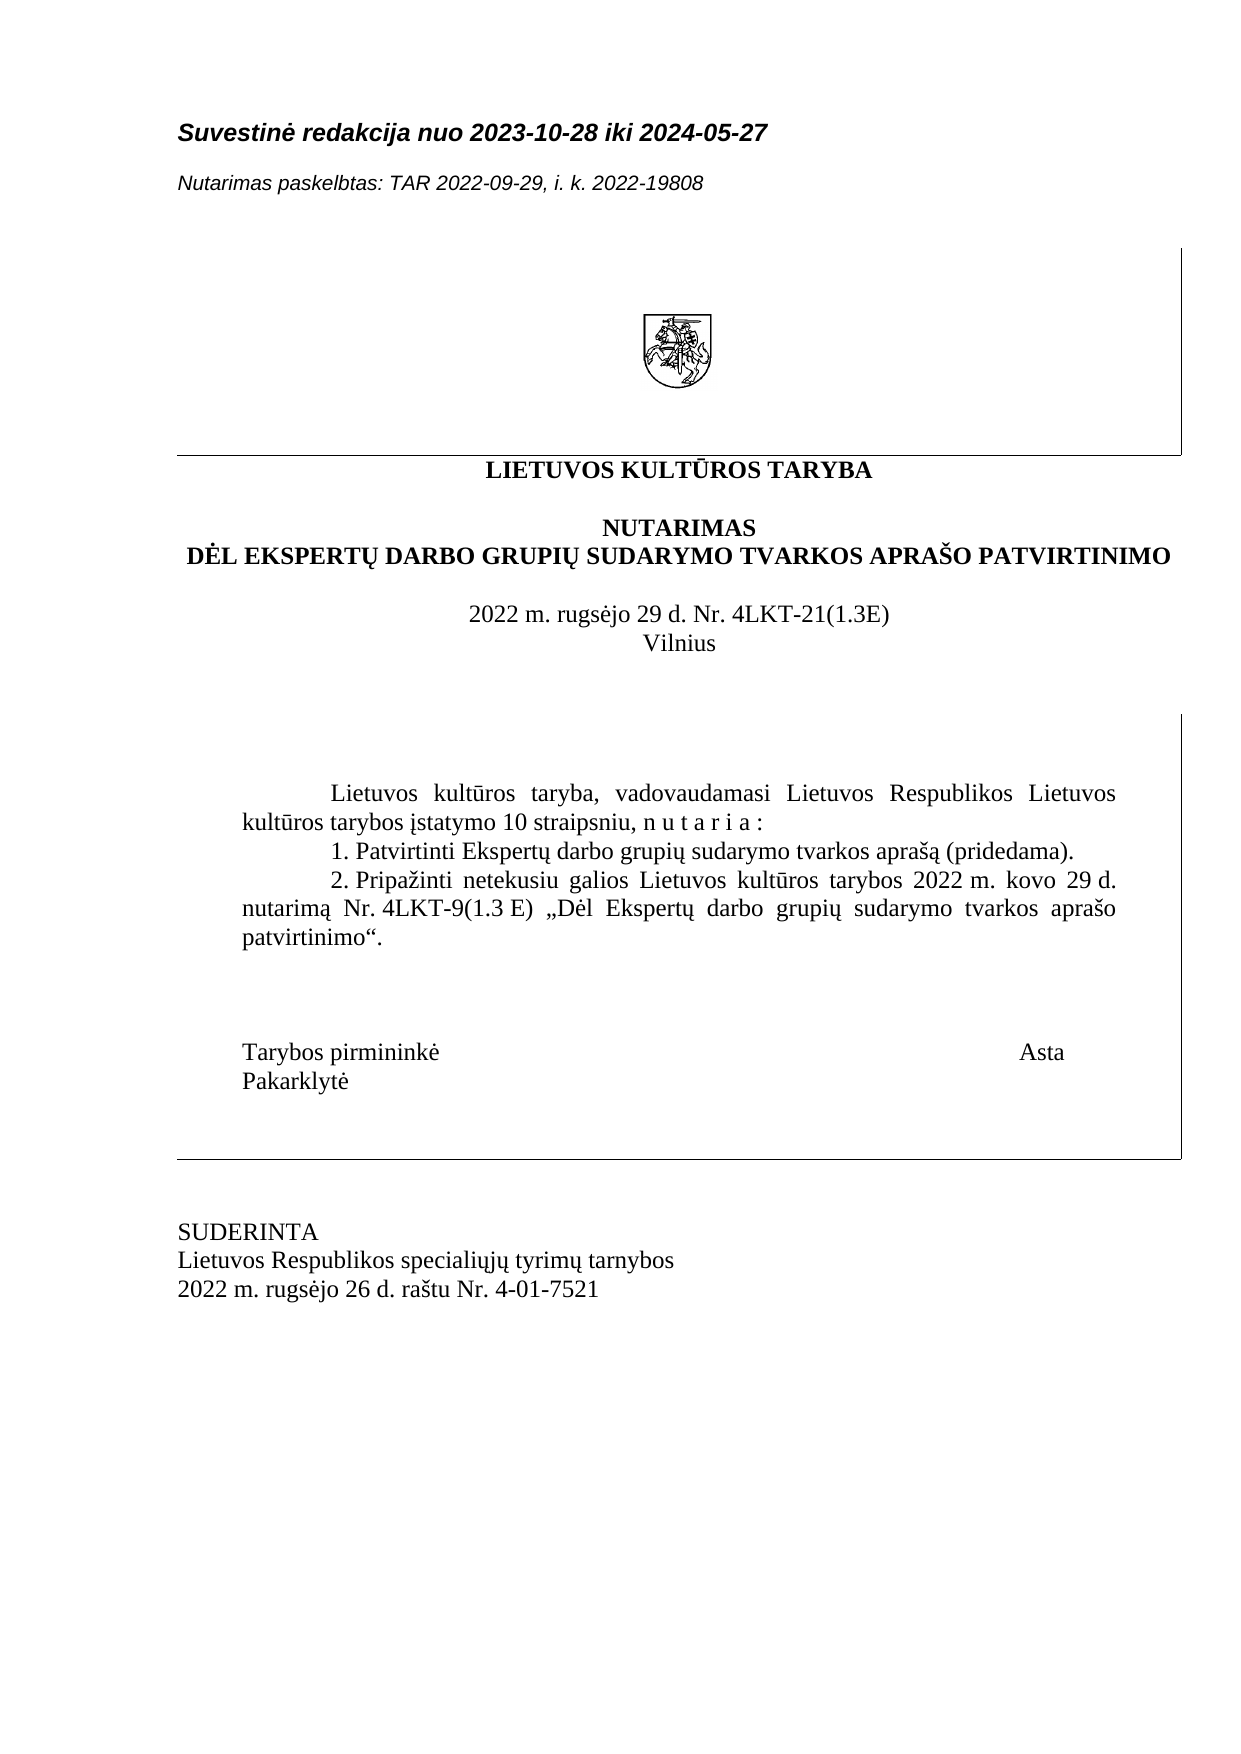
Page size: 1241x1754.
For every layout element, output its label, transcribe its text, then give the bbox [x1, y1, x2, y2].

text 2. Pripažinti netekusiu galios Lietuvos kultūros tarybos 2022 m. kovo 29 d. nutarimą Nr. 4LKT-9(1.3 E) „Dėl Ekspertų darbo grupių sudarymo tvarkos aprašo patvirtinimo“. [177, 865, 1181, 951]
text 1. Patvirtinti Ekspertų darbo grupių sudarymo tvarkos aprašą (pridedama). [177, 836, 1181, 865]
text 2022 m. rugsėjo 26 d. raštu Nr. 4-01-7521 [177, 1274, 1181, 1303]
text Vilnius [177, 628, 1181, 656]
text LIETUVOS KULTŪROS TARYBA [177, 455, 1181, 484]
text Lietuvos kultūros taryba, vadovaudamasi Lietuvos Respublikos Lietuvos kultūros tarybos įstatymo 10 straipsniu, nutaria: [177, 714, 1181, 836]
text DĖL EKSPERTŲ DARBO GRUPIŲ SUDARYMO TVARKOS APRAŠO PATVIRTINIMO [177, 541, 1181, 570]
text Lietuvos Respublikos specialiųjų tyrimų tarnybos [177, 1246, 1181, 1274]
text Suvestinė redakcija nuo 2023-10-28 iki 2024-05-27 [177, 118, 1181, 147]
text Tarybos pirmininkė Asta Pakarklytė [177, 1037, 1181, 1159]
text 2022 m. rugsėjo 29 d. Nr. 4LKT-21(1.3E) [177, 599, 1181, 628]
text NUTARIMAS [177, 513, 1181, 541]
text Nutarimas paskelbtas: TAR 2022-09-29, i. k. 2022-19808 [177, 171, 1181, 195]
text SUDERINTA [177, 1217, 1181, 1246]
